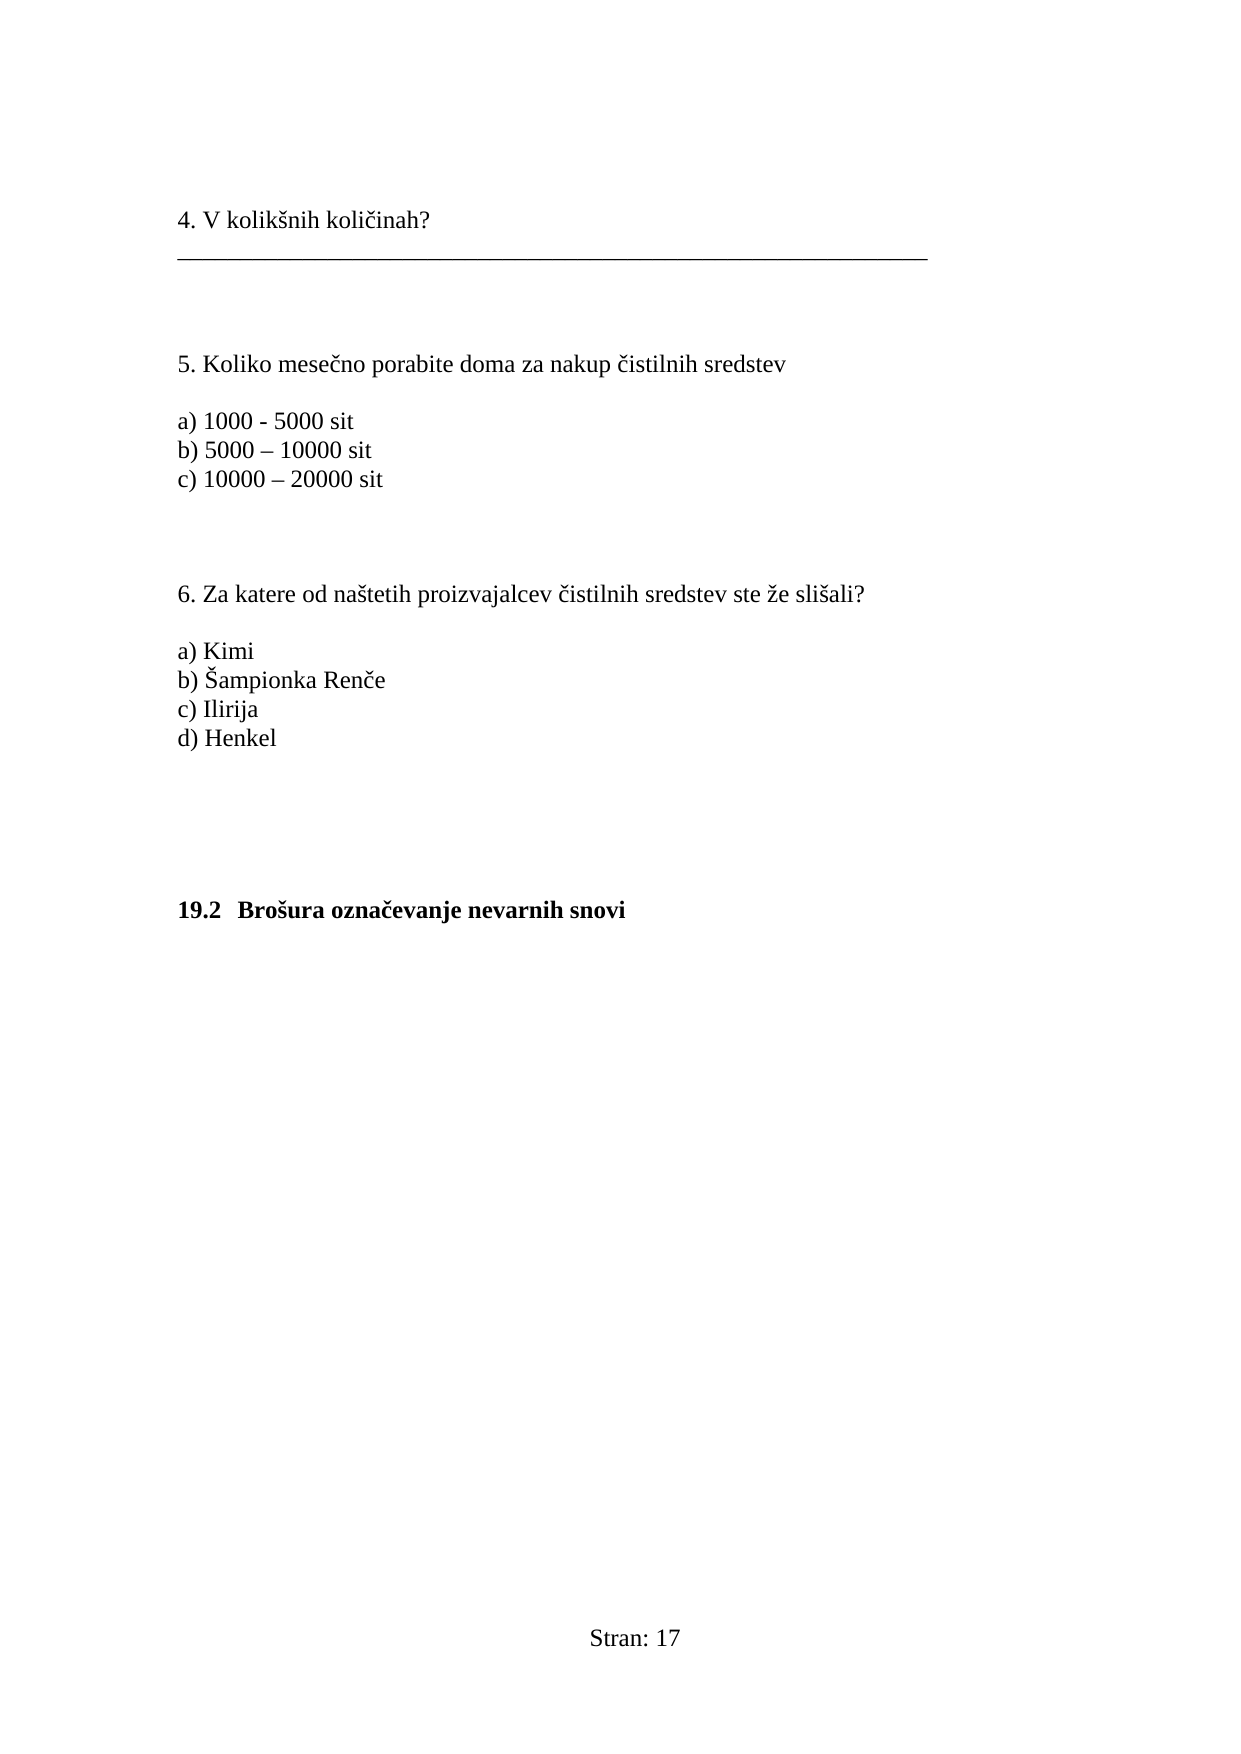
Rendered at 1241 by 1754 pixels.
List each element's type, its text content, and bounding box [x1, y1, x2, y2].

subtitle Brošura označevanje nevarnih snovi [177, 895, 1092, 924]
text 4. V kolikšnih količinah? [177, 205, 1092, 234]
text c) Ilirija [177, 694, 1092, 723]
text a) 1000 - 5000 sit [177, 406, 1092, 435]
text c) 10000 – 20000 sit [177, 464, 1092, 493]
text ____________________________________________________________ [177, 234, 1092, 263]
text a) Kimi [177, 636, 1092, 665]
text d) Henkel [177, 723, 1092, 751]
text b) 5000 – 10000 sit [177, 435, 1092, 464]
text b) Šampionka Renče [177, 665, 1092, 694]
text 5. Koliko mesečno porabite doma za nakup čistilnih sredstev [177, 349, 1092, 378]
text 6. Za katere od naštetih proizvajalcev čistilnih sredstev ste že slišali? [177, 579, 1092, 608]
